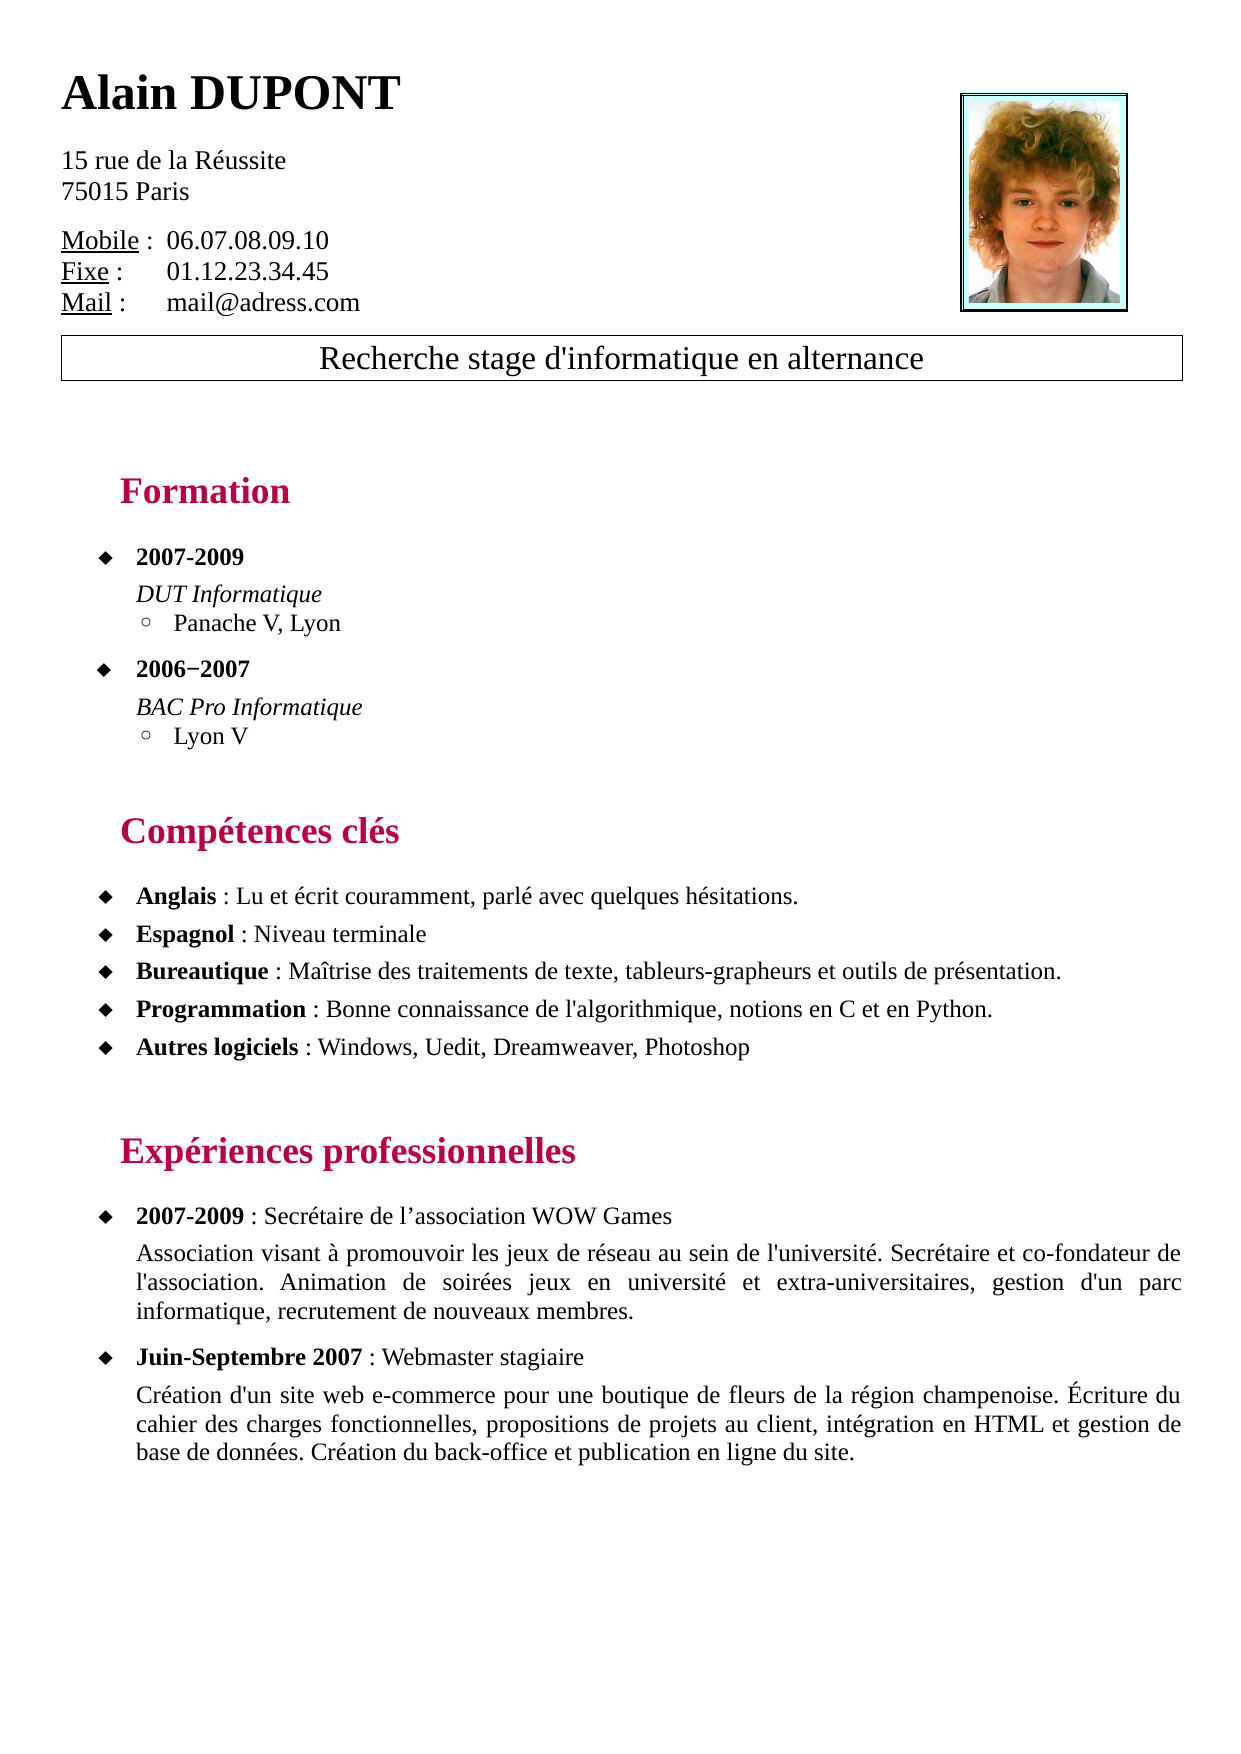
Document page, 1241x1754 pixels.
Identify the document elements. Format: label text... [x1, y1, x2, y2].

list 2007-2009 : Secrétaire de l’association WOW Games [98, 1201, 1183, 1229]
list Espagnol : Niveau terminale [98, 919, 1183, 947]
list BAC Pro Informatique [98, 692, 1183, 721]
list Création d'un site web e-commerce pour une boutique de fleurs de la région champenoise. Écriture du cahier des charges fonctionnelles, propositions de projets au client, intégration en HTML et gestion de base de données. Création du back-office et publication en ligne du site. [98, 1380, 1183, 1466]
list Panache V, Lyon [136, 608, 1183, 637]
list DUT Informatique [98, 579, 1183, 608]
picture [968, 101, 1120, 303]
text Formation [120, 469, 1183, 512]
list Autres logiciels : Windows, Uedit, Dreamweaver, Photoshop [98, 1032, 1183, 1060]
text Compétences clés [120, 808, 1183, 852]
list Anglais : Lu et écrit couramment, parlé avec quelques hésitations. [98, 881, 1183, 910]
list Bureautique : Maîtrise des traitements de texte, tableurs-grapheurs et outils de présentation. [98, 956, 1183, 985]
list 2006−2007 [97, 654, 1183, 683]
list Association visant à promouvoir les jeux de réseau au sein de l'université. Secrétaire et co-fondateur de l'association. Animation de soirées jeux en université et extra-universitaires, gestion d'un parc informatique, recrutement de nouveaux membres. [98, 1238, 1183, 1325]
list Lyon V [136, 721, 1183, 749]
list Juin-Septembre 2007 : Webmaster stagiaire [98, 1342, 1183, 1371]
list 2007-2009 [98, 542, 1183, 570]
list Programmation : Bonne connaissance de l'algorithmique, notions en C et en Python. [98, 994, 1183, 1023]
text Expériences professionnelles [120, 1128, 1183, 1171]
